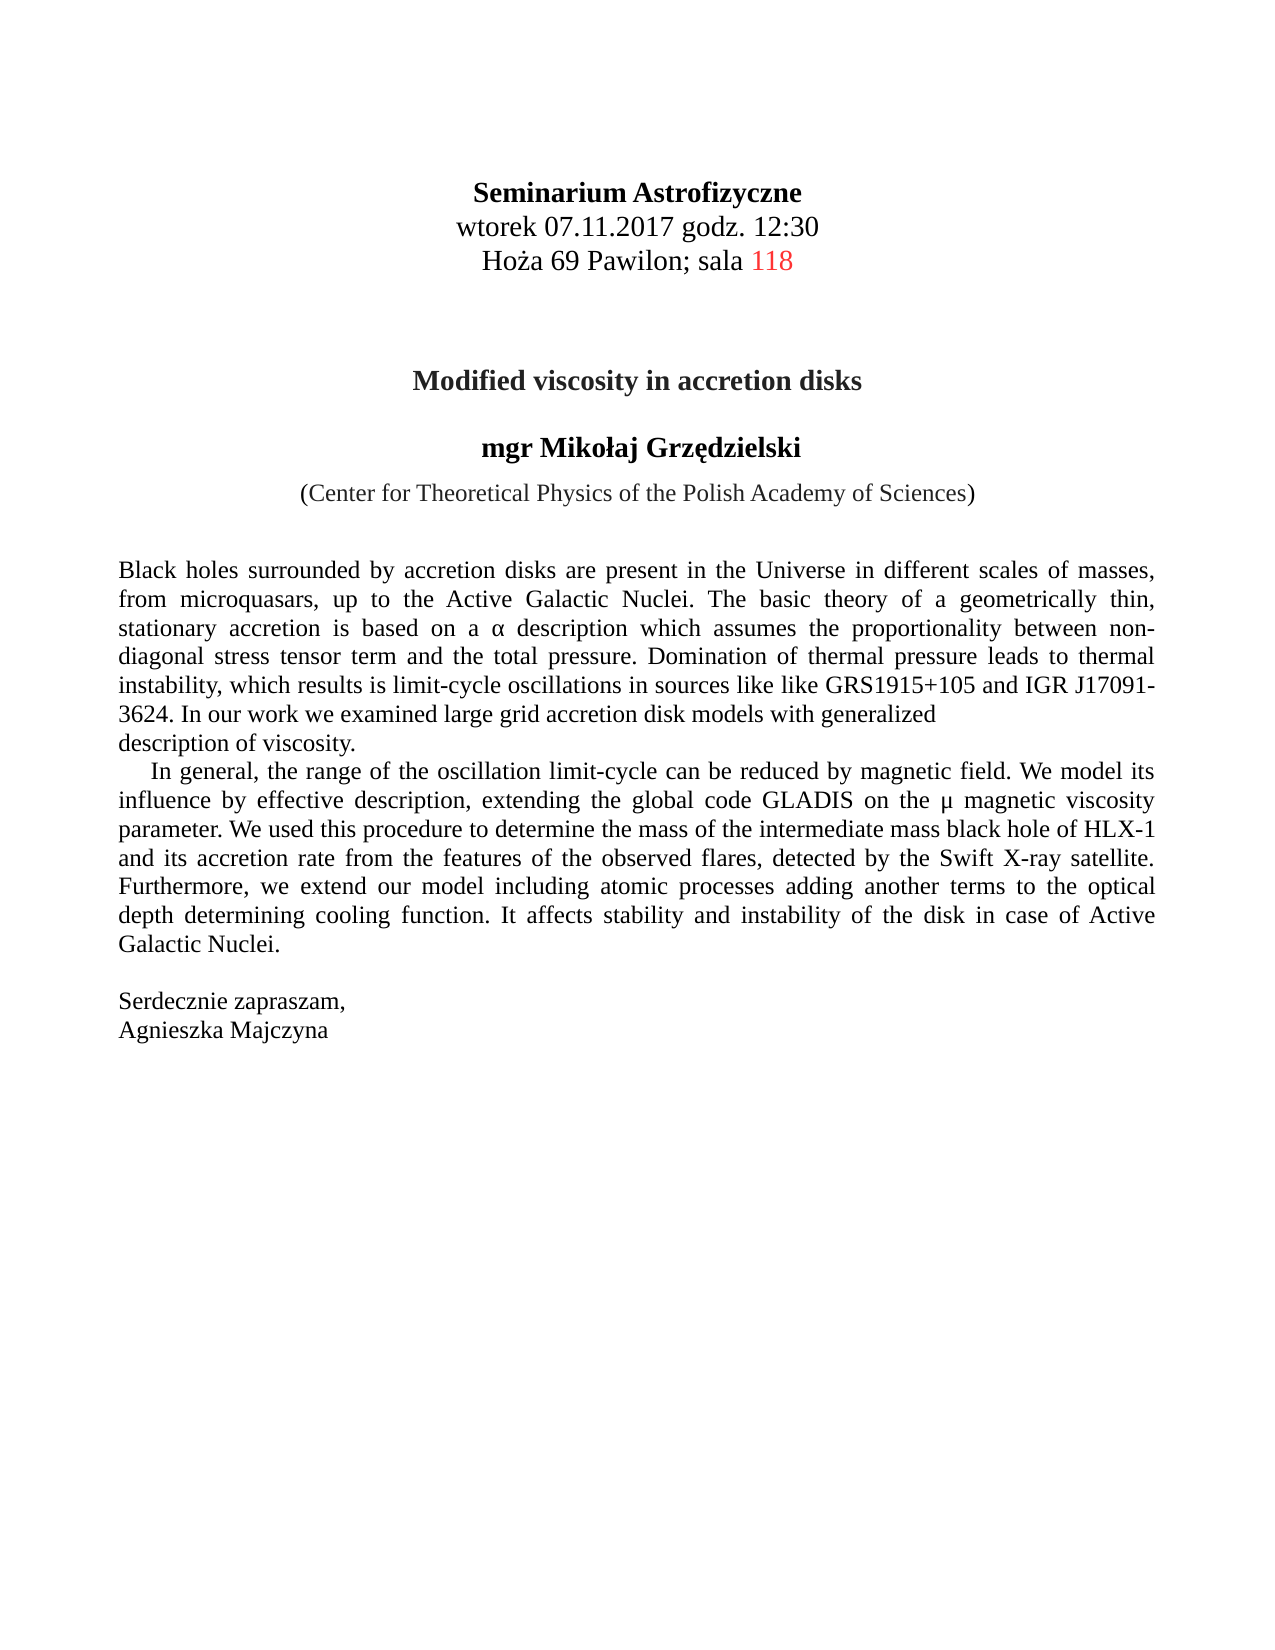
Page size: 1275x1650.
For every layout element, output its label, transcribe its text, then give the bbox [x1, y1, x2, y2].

text Modified viscosity in accretion disks [118, 363, 1157, 397]
text description of viscosity. [118, 728, 1157, 756]
text Serdecznie zapraszam, [118, 986, 1157, 1015]
text (Center for Theoretical Physics of the Polish Academy of Sciences) [118, 478, 1157, 507]
text Seminarium Astrofizyczne wtorek 07.11.2017 godz. 12:30 Hoża 69 Pawilon; sala 118 [118, 176, 1157, 276]
text In general, the range of the oscillation limit-cycle can be reduced by magnetic field. We model its influence by effective description, extending the global code GLADIS on the μ magnetic viscosity parameter. We used this procedure to determine the mass of the intermediate mass black hole of HLX-1 and its accretion rate from the features of the observed flares, detected by the Swift X-ray satellite. Furthermore, we extend our model including atomic processes adding another terms to the optical depth determining cooling function. It affects stability and instability of the disk in case of Active Galactic Nuclei. [118, 756, 1157, 958]
text Black holes surrounded by accretion disks are present in the Universe in different scales of masses, from microquasars, up to the Active Galactic Nuclei. The basic theory of a geometrically thin, stationary accretion is based on a α description which assumes the proportionality between non-diagonal stress tensor term and the total pressure. Domination of thermal pressure leads to thermal instability, which results is limit-cycle oscillations in sources like like GRS1915+105 and IGR J17091-3624. In our work we examined large grid accretion disk models with generalized [118, 555, 1157, 728]
text mgr Mikołaj Grzędzielski [118, 430, 1157, 464]
text Agnieszka Majczyna [118, 1015, 1157, 1044]
